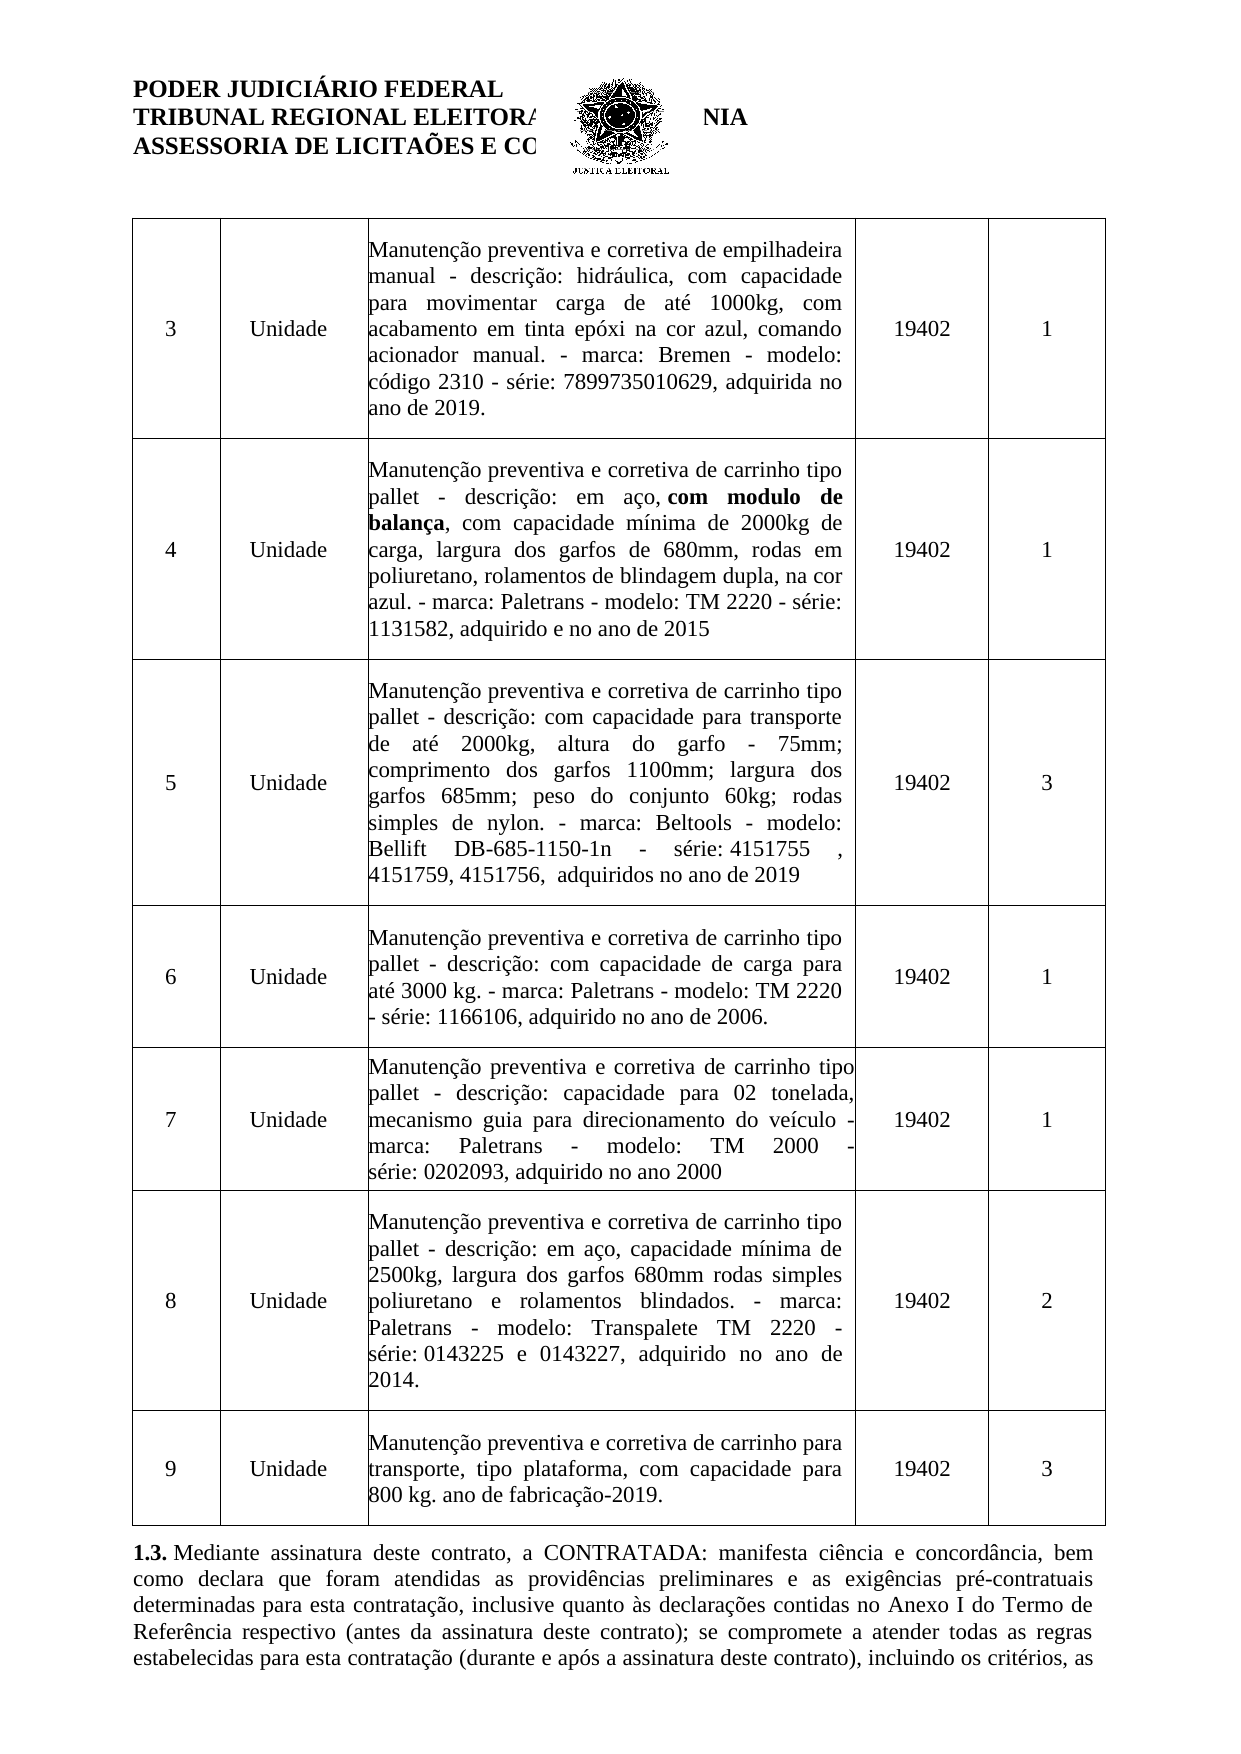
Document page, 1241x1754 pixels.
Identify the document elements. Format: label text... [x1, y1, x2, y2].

table_cell 19402 [856, 906, 988, 1047]
table_cell 9 [133, 1411, 220, 1525]
table_cell 3 [989, 660, 1105, 905]
table_cell Unidade [221, 439, 368, 658]
table_cell 19402 [856, 1191, 988, 1410]
table_cell Unidade [221, 219, 368, 438]
table_cell Manutenção preventiva e corretiva de carrinho tipo pallet - descrição: com capacidade de carga para até 3000 kg. - marca: Paletrans - modelo: TM 2220 - série: 1166106, adquirido no ano de 2006. [369, 906, 855, 1047]
table_cell 3 [133, 219, 220, 438]
table_cell 1 [989, 1048, 1105, 1190]
table_cell 19402 [856, 1411, 988, 1525]
table_cell Manutenção preventiva e corretiva de carrinho tipo pallet - descrição: com capacidade para transporte de até 2000kg, altura do garfo - 75mm; comprimento dos garfos 1100mm; largura dos garfos 685mm; peso do conjunto 60kg; rodas simples de nylon. - marca: Beltools - modelo: Bellift DB-685-1150-1n - série: 4151755 , 4151759, 4151756, adquiridos no ano de 2019 [369, 660, 855, 905]
table_cell 19402 [856, 219, 988, 438]
table_cell Unidade [221, 1191, 368, 1410]
table_cell 19402 [856, 660, 988, 905]
table_cell 1 [989, 906, 1105, 1047]
table_cell Manutenção preventiva e corretiva de carrinho tipo pallet - descrição: capacidade para 02 tonelada, mecanismo guia para direcionamento do veículo - marca: Paletrans - modelo: TM 2000 - série: 0202093, adquirido no ano 2000 [369, 1048, 855, 1190]
table_cell Manutenção preventiva e corretiva de carrinho tipo pallet - descrição: em aço, com modulo de balança, com capacidade mínima de 2000kg de carga, largura dos garfos de 680mm, rodas em poliuretano, rolamentos de blindagem dupla, na cor azul. - marca: Paletrans - modelo: TM 2220 - série: 1131582, adquirido e no ano de 2015 [369, 439, 855, 658]
table_cell 8 [133, 1191, 220, 1410]
table_cell 7 [133, 1048, 220, 1190]
table_cell 5 [133, 660, 220, 905]
table_cell 3 [989, 1411, 1105, 1525]
table_cell Unidade [221, 660, 368, 905]
table_cell Manutenção preventiva e corretiva de carrinho para transporte, tipo plataforma, com capacidade para 800 kg. ano de fabricação-2019. [369, 1411, 855, 1525]
table_cell Manutenção preventiva e corretiva de empilhadeira manual - descrição: hidráulica, com capacidade para movimentar carga de até 1000kg, com acabamento em tinta epóxi na cor azul, comando acionador manual. - marca: Bremen - modelo: código 2310 - série: 7899735010629, adquirida no ano de 2019. [369, 219, 855, 438]
table_cell Unidade [221, 906, 368, 1047]
table_cell 6 [133, 906, 220, 1047]
table_cell 4 [133, 439, 220, 658]
text 1.3. Mediante assinatura deste contrato, a CONTRATADA: manifesta ciência e concordância, bem como declara que foram atendidas as providências preliminares e as exigências pré-contratuais determinadas para esta contratação, inclusive quanto às declarações contidas no Anexo I do Termo de Referência respectivo (antes da assinatura deste contrato); se compromete a atender todas as regras estabelecidas para esta contratação (durante e após a assinatura deste contrato), incluindo os critérios, as [133, 1539, 1095, 1671]
table_cell 19402 [856, 439, 988, 658]
table_cell Unidade [221, 1048, 368, 1190]
table_cell 1 [989, 439, 1105, 658]
table_cell 2 [989, 1191, 1105, 1410]
table_cell 1 [989, 219, 1105, 438]
table_cell Manutenção preventiva e corretiva de carrinho tipo pallet - descrição: em aço, capacidade mínima de 2500kg, largura dos garfos 680mm rodas simples poliuretano e rolamentos blindados. - marca: Paletrans - modelo: Transpalete TM 2220 - série: 0143225 e 0143227, adquirido no ano de 2014. [369, 1191, 855, 1410]
table_cell Unidade [221, 1411, 368, 1525]
table_cell 19402 [856, 1048, 988, 1190]
